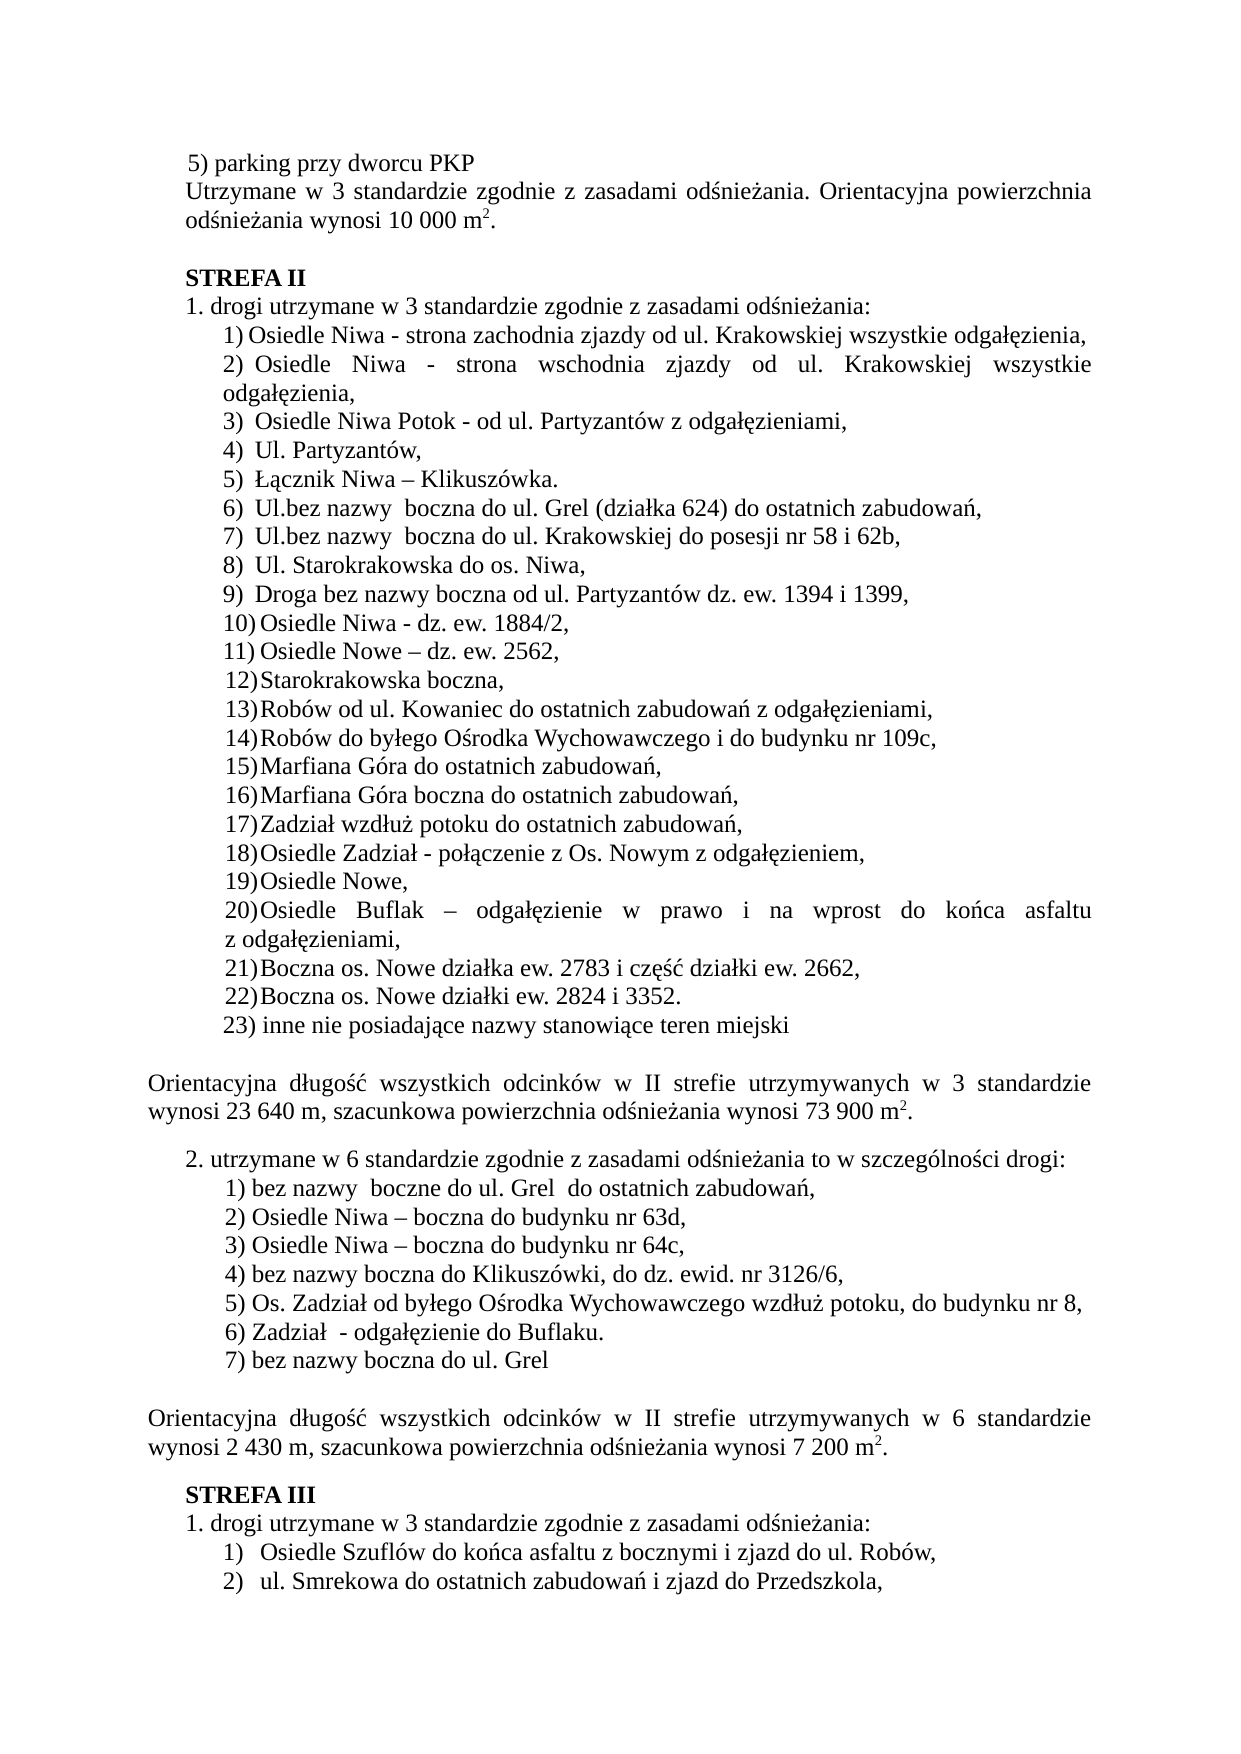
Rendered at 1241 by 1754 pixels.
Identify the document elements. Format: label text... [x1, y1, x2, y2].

text Orientacyjna długość wszystkich odcinków w II strefie utrzymywanych w 6 standardzie wynosi 2 430 m, szacunkowa powierzchnia odśnieżania wynosi 7 200 m2. [148, 1403, 1092, 1461]
text Utrzymane w 3 standardzie zgodnie z zasadami odśnieżania. Orientacyjna powierzchnia odśnieżania wynosi 10 000 m2. [185, 176, 1092, 234]
text 1) bez nazwy boczne do ul. Grel do ostatnich zabudowań, [224, 1173, 1092, 1202]
text 2. utrzymane w 6 standardzie zgodnie z zasadami odśnieżania to w szczególności drogi: [185, 1144, 1092, 1173]
list Robów do byłego Ośrodka Wychowawczego i do budynku nr 109c, [224, 723, 1092, 751]
list Osiedle Nowe – dz. ew. 2562, [223, 636, 1092, 665]
list Droga bez nazwy boczna od ul. Partyzantów dz. ew. 1394 i 1399, [223, 579, 1092, 608]
text 1. drogi utrzymane w 3 standardzie zgodnie z zasadami odśnieżania: [148, 1508, 1092, 1537]
list Osiedle Buflak – odgałęzienie w prawo i na wprost do końca asfaltu z odgałęzieniami, [224, 895, 1092, 953]
text STREFA III [185, 1480, 1092, 1508]
list Osiedle Niwa - dz. ew. 1884/2, [223, 608, 1092, 636]
list Boczna os. Nowe działka ew. 2783 i część działki ew. 2662, [224, 953, 1092, 981]
list Osiedle Nowe, [224, 866, 1092, 895]
list Ul. Partyzantów, [223, 435, 1092, 464]
list Marfiana Góra boczna do ostatnich zabudowań, [224, 780, 1092, 809]
list ul. Smrekowa do ostatnich zabudowań i zjazd do Przedszkola, [223, 1566, 1092, 1595]
list Osiedle Zadział - połączenie z Os. Nowym z odgałęzieniem, [224, 838, 1092, 866]
text 1. drogi utrzymane w 3 standardzie zgodnie z zasadami odśnieżania: [185, 291, 1092, 320]
list Ul.bez nazwy boczna do ul. Krakowskiej do posesji nr 58 i 62b, [223, 521, 1092, 550]
list Ul. Starokrakowska do os. Niwa, [223, 550, 1092, 579]
list 23) inne nie posiadające nazwy stanowiące teren miejski [223, 1010, 1092, 1039]
list Łącznik Niwa – Klikuszówka. [223, 464, 1092, 493]
list Osiedle Szuflów do końca asfaltu z bocznymi i zjazd do ul. Robów, [223, 1537, 1092, 1566]
text STREFA II [185, 263, 1092, 291]
list Zadział wzdłuż potoku do ostatnich zabudowań, [224, 809, 1092, 838]
text 5) Os. Zadział od byłego Ośrodka Wychowawczego wzdłuż potoku, do budynku nr 8, [224, 1288, 1092, 1317]
list Robów od ul. Kowaniec do ostatnich zabudowań z odgałęzieniami, [224, 694, 1092, 723]
text Orientacyjna długość wszystkich odcinków w II strefie utrzymywanych w 3 standardzie wynosi 23 640 m, szacunkowa powierzchnia odśnieżania wynosi 73 900 m2. [148, 1068, 1092, 1125]
text 7) bez nazwy boczna do ul. Grel [224, 1346, 1092, 1374]
list Osiedle Niwa - strona wschodnia zjazdy od ul. Krakowskiej wszystkie odgałęzienia, [223, 349, 1092, 406]
list Boczna os. Nowe działki ew. 2824 i 3352. [224, 981, 1092, 1010]
list Osiedle Niwa Potok - od ul. Partyzantów z odgałęzieniami, [223, 406, 1092, 435]
list Starokrakowska boczna, [224, 665, 1092, 694]
text 3) Osiedle Niwa – boczna do budynku nr 64c, [224, 1231, 1092, 1259]
text 6) Zadział - odgałęzienie do Buflaku. [224, 1317, 1092, 1346]
text 2) Osiedle Niwa – boczna do budynku nr 63d, [224, 1202, 1092, 1231]
list Ul.bez nazwy boczna do ul. Grel (działka 624) do ostatnich zabudowań, [223, 493, 1092, 521]
text 5) parking przy dworcu PKP [112, 148, 1092, 176]
text 4) bez nazwy boczna do Klikuszówki, do dz. ewid. nr 3126/6, [224, 1259, 1092, 1288]
list Osiedle Niwa - strona zachodnia zjazdy od ul. Krakowskiej wszystkie odgałęzienia, [223, 320, 1092, 349]
list Marfiana Góra do ostatnich zabudowań, [224, 751, 1092, 780]
